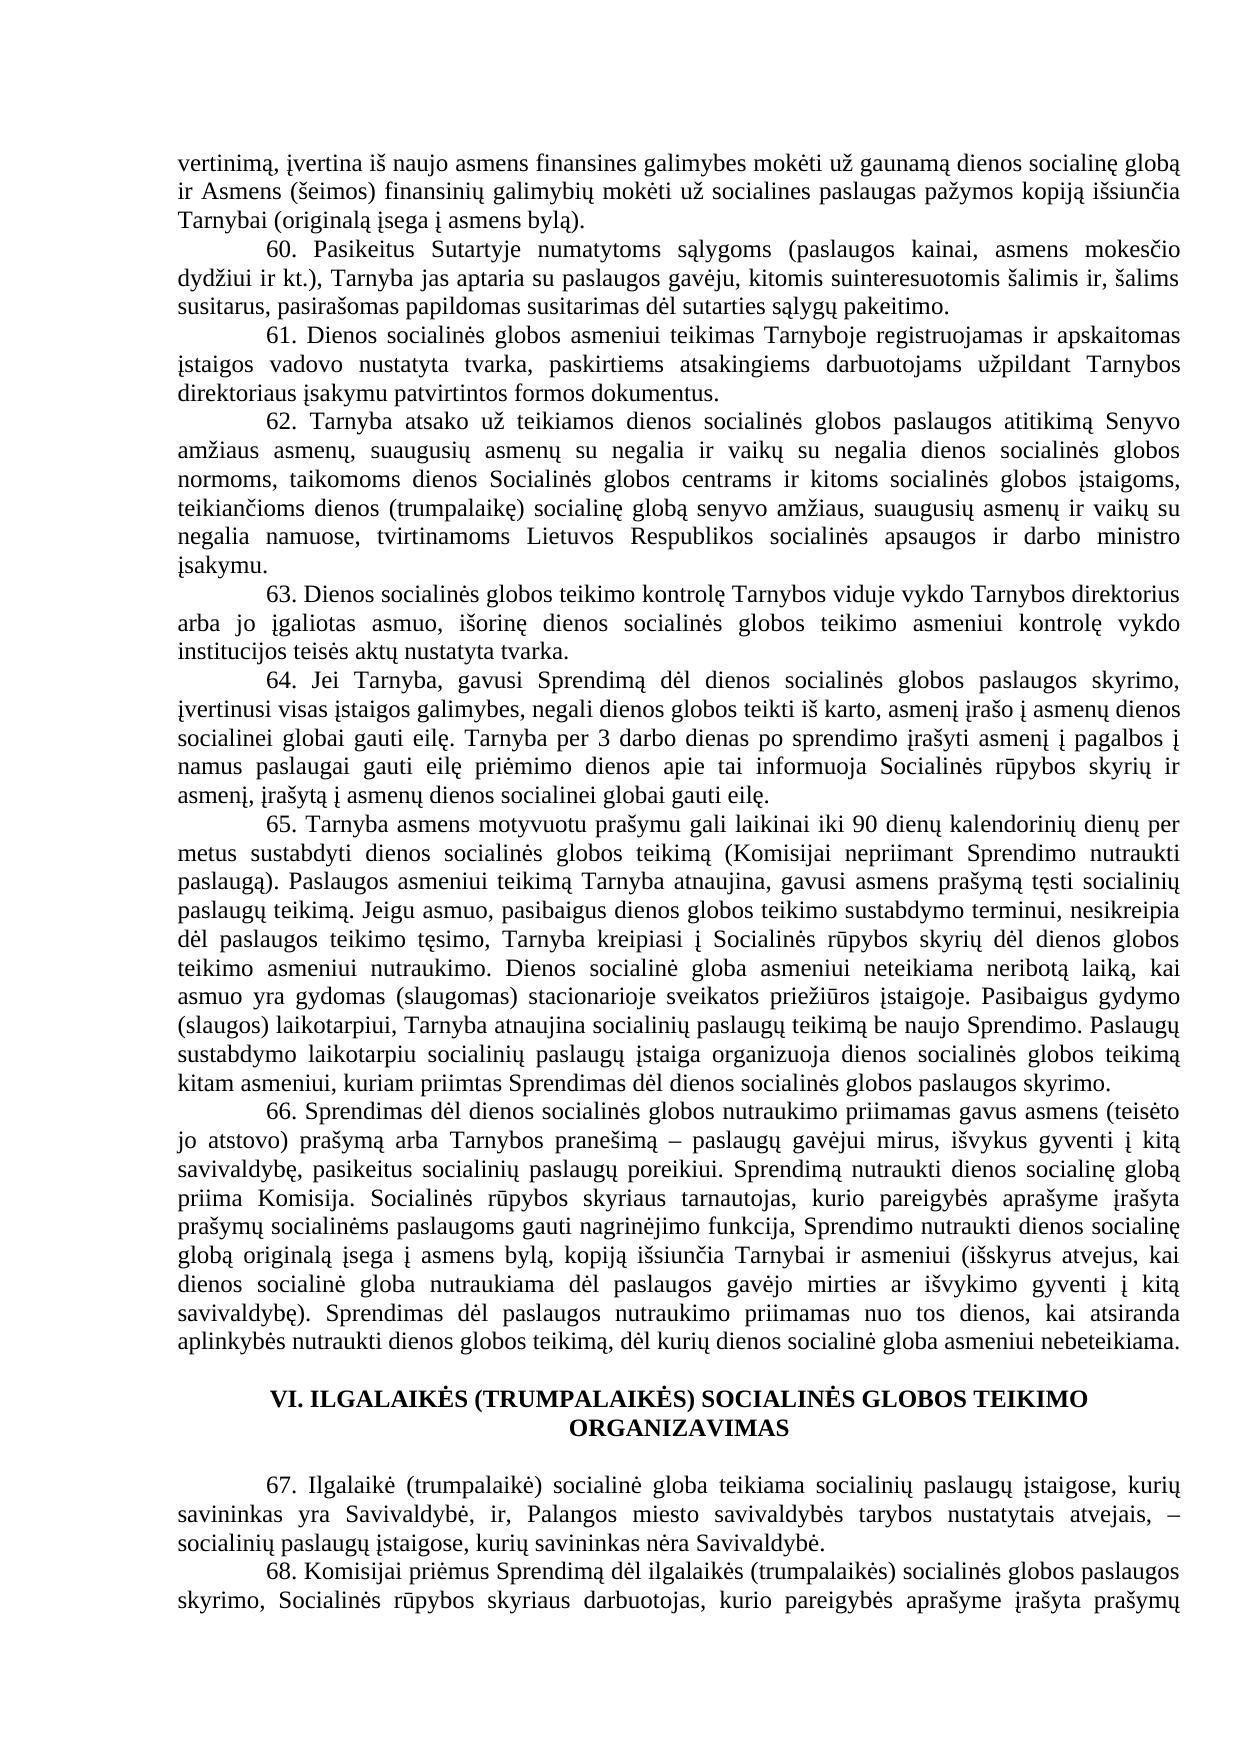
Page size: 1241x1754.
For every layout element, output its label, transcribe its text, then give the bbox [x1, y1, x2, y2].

text vertinimą, įvertina iš naujo asmens finansines galimybes mokėti už gaunamą dienos socialinę globą ir Asmens (šeimos) finansinių galimybių mokėti už socialines paslaugas pažymos kopiją išsiunčia Tarnybai (originalą įsega į asmens bylą). [177, 148, 1181, 234]
text 67. Ilgalaikė (trumpalaikė) socialinė globa teikiama socialinių paslaugų įstaigose, kurių savininkas yra Savivaldybė, ir, Palangos miesto savivaldybės tarybos nustatytais atvejais, – socialinių paslaugų įstaigose, kurių savininkas nėra Savivaldybė. [177, 1470, 1181, 1556]
text 60. Pasikeitus Sutartyje numatytoms sąlygoms (paslaugos kainai, asmens mokesčio dydžiui ir kt.), Tarnyba jas aptaria su paslaugos gavėju, kitomis suinteresuotomis šalimis ir, šalims susitarus, pasirašomas papildomas susitarimas dėl sutarties sąlygų pakeitimo. [177, 234, 1181, 320]
text 66. Sprendimas dėl dienos socialinės globos nutraukimo priimamas gavus asmens (teisėto jo atstovo) prašymą arba Tarnybos pranešimą – paslaugų gavėjui mirus, išvykus gyventi į kitą savivaldybę, pasikeitus socialinių paslaugų poreikiui. Sprendimą nutraukti dienos socialinę globą priima Komisija. Socialinės rūpybos skyriaus tarnautojas, kurio pareigybės aprašyme įrašyta prašymų socialinėms paslaugoms gauti nagrinėjimo funkcija, Sprendimo nutraukti dienos socialinę globą originalą įsega į asmens bylą, kopiją išsiunčia Tarnybai ir asmeniui (išskyrus atvejus, kai dienos socialinė globa nutraukiama dėl paslaugos gavėjo mirties ar išvykimo gyventi į kitą savivaldybę). Sprendimas dėl paslaugos nutraukimo priimamas nuo tos dienos, kai atsiranda aplinkybės nutraukti dienos globos teikimą, dėl kurių dienos socialinė globa asmeniui nebeteikiama. [177, 1096, 1181, 1355]
text 64. Jei Tarnyba, gavusi Sprendimą dėl dienos socialinės globos paslaugos skyrimo, įvertinusi visas įstaigos galimybes, negali dienos globos teikti iš karto, asmenį įrašo į asmenų dienos socialinei globai gauti eilę. Tarnyba per 3 darbo dienas po sprendimo įrašyti asmenį į pagalbos į namus paslaugai gauti eilę priėmimo dienos apie tai informuoja Socialinės rūpybos skyrių ir asmenį, įrašytą į asmenų dienos socialinei globai gauti eilę. [177, 665, 1181, 809]
text VI. ILGALAIKĖS (TRUMPALAIKĖS) SOCIALINĖS GLOBOS TEIKIMO [177, 1384, 1181, 1413]
text ORGANIZAVIMAS [177, 1413, 1181, 1441]
text 68. Komisijai priėmus Sprendimą dėl ilgalaikės (trumpalaikės) socialinės globos paslaugos skyrimo, Socialinės rūpybos skyriaus darbuotojas, kurio pareigybės aprašyme įrašyta prašymų [177, 1556, 1181, 1614]
text 62. Tarnyba atsako už teikiamos dienos socialinės globos paslaugos atitikimą Senyvo amžiaus asmenų, suaugusių asmenų su negalia ir vaikų su negalia dienos socialinės globos normoms, taikomoms dienos Socialinės globos centrams ir kitoms socialinės globos įstaigoms, teikiančioms dienos (trumpalaikę) socialinę globą senyvo amžiaus, suaugusių asmenų ir vaikų su negalia namuose, tvirtinamoms Lietuvos Respublikos socialinės apsaugos ir darbo ministro įsakymu. [177, 406, 1181, 579]
text 63. Dienos socialinės globos teikimo kontrolę Tarnybos viduje vykdo Tarnybos direktorius arba jo įgaliotas asmuo, išorinę dienos socialinės globos teikimo asmeniui kontrolę vykdo institucijos teisės aktų nustatyta tvarka. [177, 579, 1181, 665]
text 65. Tarnyba asmens motyvuotu prašymu gali laikinai iki 90 dienų kalendorinių dienų per metus sustabdyti dienos socialinės globos teikimą (Komisijai nepriimant Sprendimo nutraukti paslaugą). Paslaugos asmeniui teikimą Tarnyba atnaujina, gavusi asmens prašymą tęsti socialinių paslaugų teikimą. Jeigu asmuo, pasibaigus dienos globos teikimo sustabdymo terminui, nesikreipia dėl paslaugos teikimo tęsimo, Tarnyba kreipiasi į Socialinės rūpybos skyrių dėl dienos globos teikimo asmeniui nutraukimo. Dienos socialinė globa asmeniui neteikiama neribotą laiką, kai asmuo yra gydomas (slaugomas) stacionarioje sveikatos priežiūros įstaigoje. Pasibaigus gydymo (slaugos) laikotarpiui, Tarnyba atnaujina socialinių paslaugų teikimą be naujo Sprendimo. Paslaugų sustabdymo laikotarpiu socialinių paslaugų įstaiga organizuoja dienos socialinės globos teikimą kitam asmeniui, kuriam priimtas Sprendimas dėl dienos socialinės globos paslaugos skyrimo. [177, 809, 1181, 1096]
text 61. Dienos socialinės globos asmeniui teikimas Tarnyboje registruojamas ir apskaitomas įstaigos vadovo nustatyta tvarka, paskirtiems atsakingiems darbuotojams užpildant Tarnybos direktoriaus įsakymu patvirtintos formos dokumentus. [177, 320, 1181, 406]
